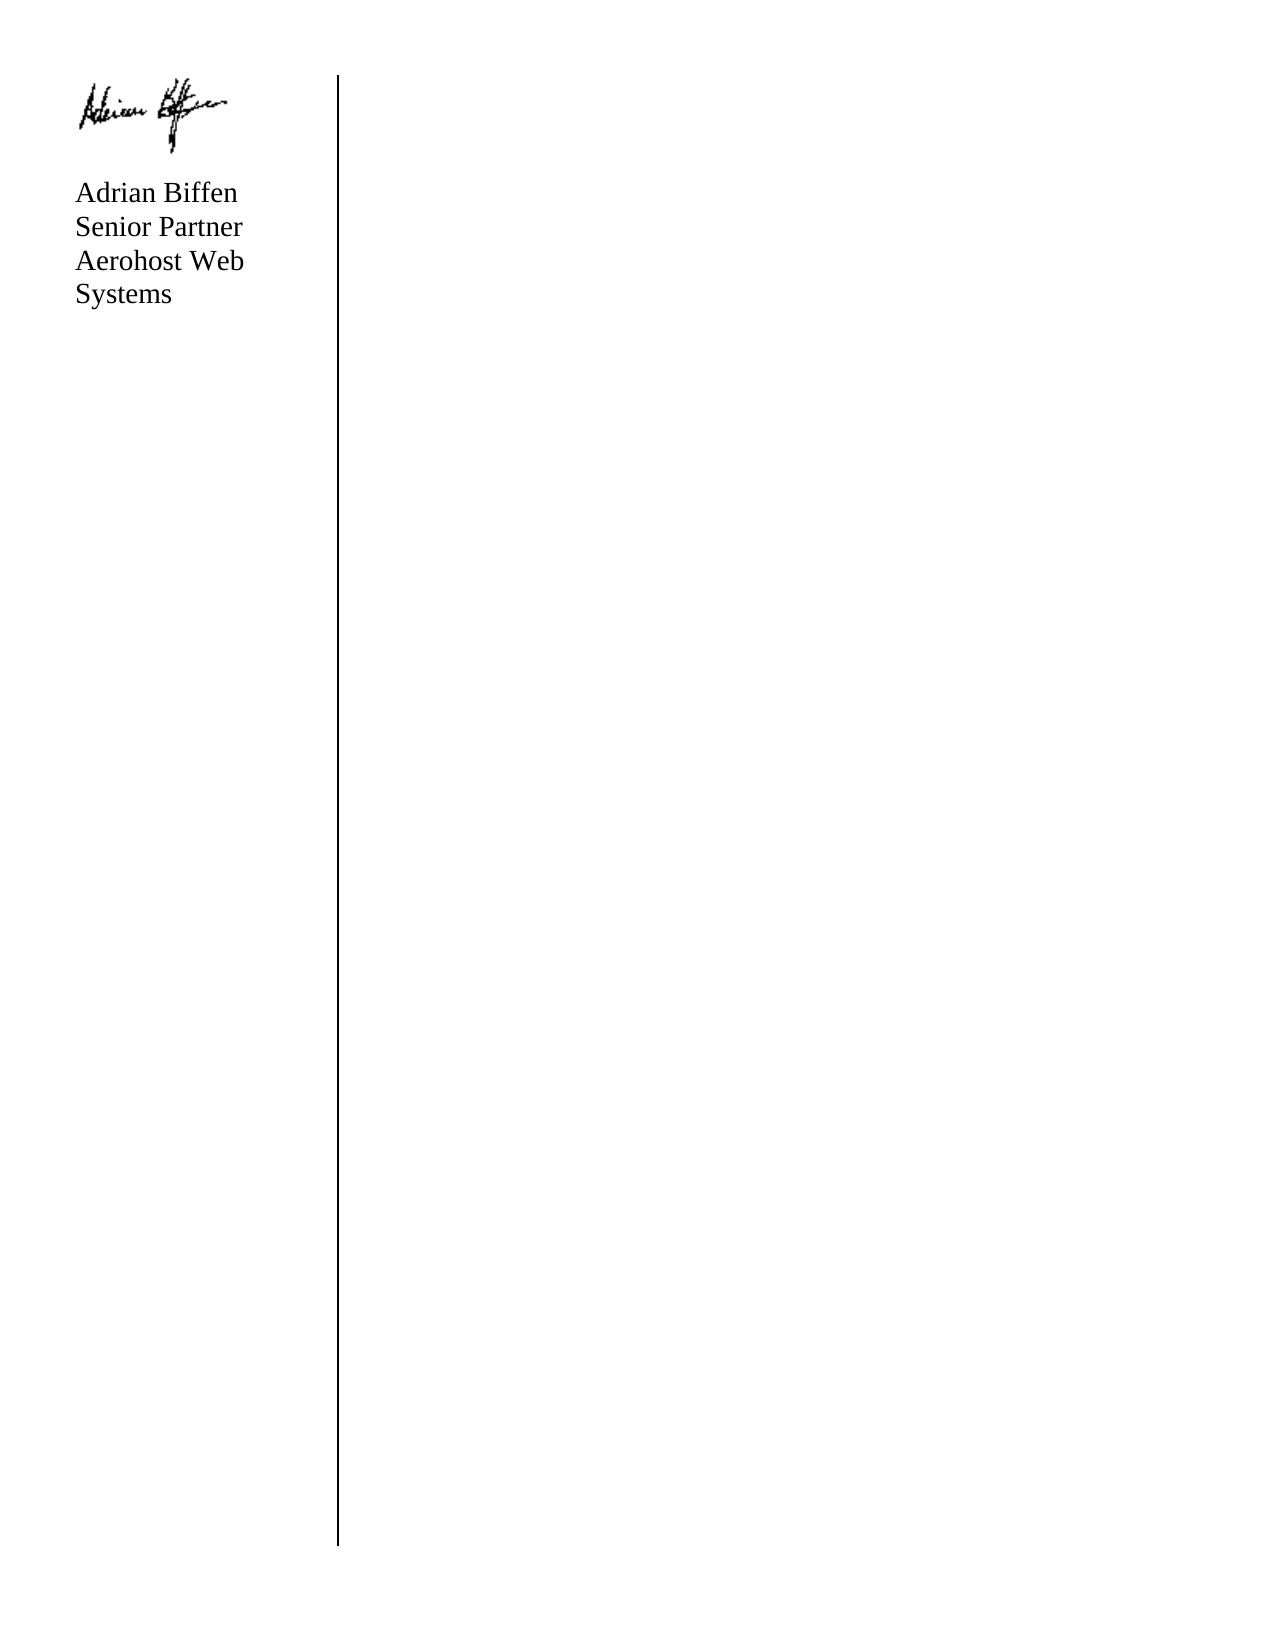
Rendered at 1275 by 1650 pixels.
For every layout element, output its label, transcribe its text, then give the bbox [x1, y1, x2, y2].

picture [75, 75, 232, 157]
text Adrian Biffen Senior Partner Aerohost Web Systems [75, 176, 300, 310]
